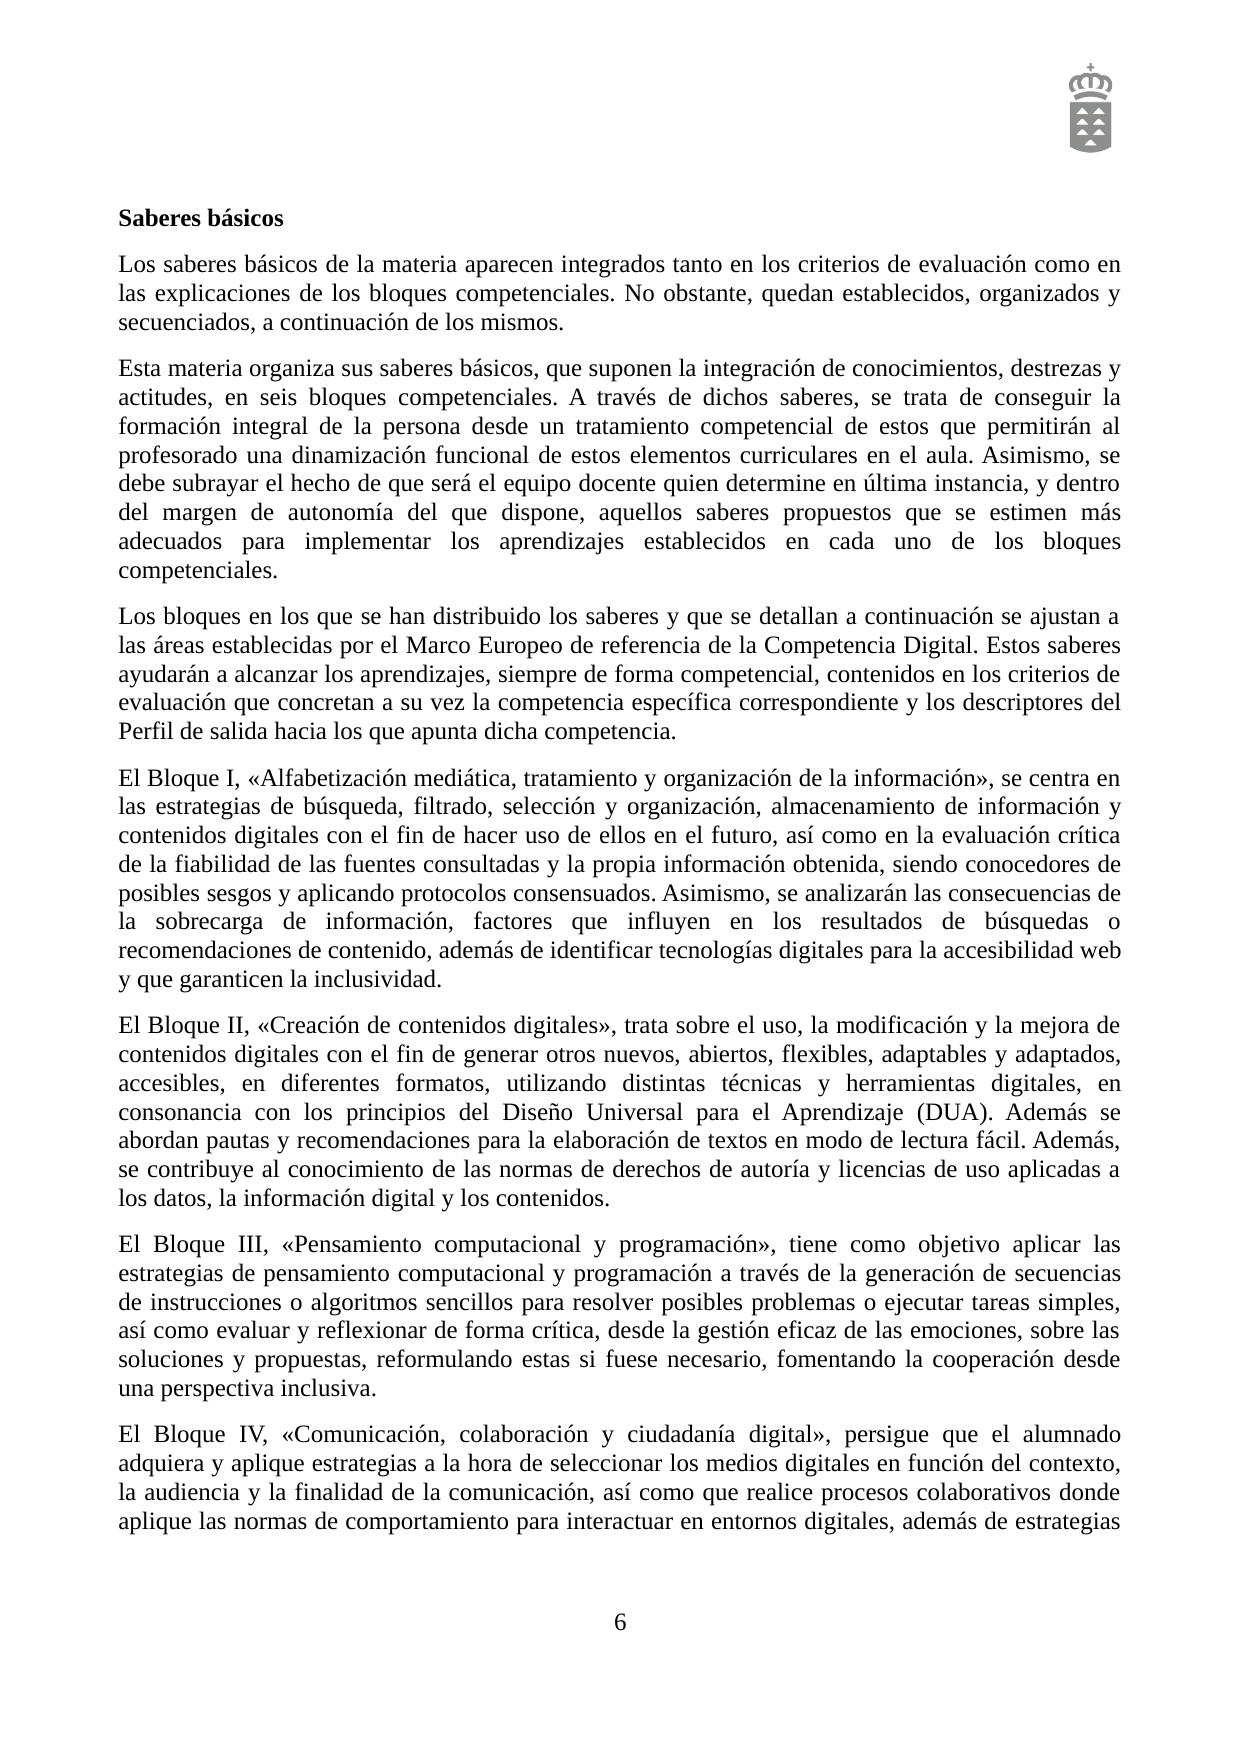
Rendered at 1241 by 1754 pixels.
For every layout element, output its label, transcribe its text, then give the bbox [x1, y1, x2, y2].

text El Bloque II, «Creación de contenidos digitales», trata sobre el uso, la modificación y la mejora de contenidos digitales con el fin de generar otros nuevos, abiertos, flexibles, adaptables y adaptados, accesibles, en diferentes formatos, utilizando distintas técnicas y herramientas digitales, en consonancia con los principios del Diseño Universal para el Aprendizaje (DUA). Además se abordan pautas y recomendaciones para la elaboración de textos en modo de lectura fácil. Además, se contribuye al conocimiento de las normas de derechos de autoría y licencias de uso aplicadas a los datos, la información digital y los contenidos. [118, 1010, 1122, 1212]
picture [1068, 63, 1113, 153]
text El Bloque IV, «Comunicación, colaboración y ciudadanía digital», persigue que el alumnado adquiera y aplique estrategias a la hora de seleccionar los medios digitales en función del contexto, la audiencia y la finalidad de la comunicación, así como que realice procesos colaborativos donde aplique las normas de comportamiento para interactuar en entornos digitales, además de estrategias [118, 1419, 1122, 1534]
text Los saberes básicos de la materia aparecen integrados tanto en los criterios de evaluación como en las explicaciones de los bloques competenciales. No obstante, quedan establecidos, organizados y secuenciados, a continuación de los mismos. [118, 249, 1122, 336]
text El Bloque III, «Pensamiento computacional y programación», tiene como objetivo aplicar las estrategias de pensamiento computacional y programación a través de la generación de secuencias de instrucciones o algoritmos sencillos para resolver posibles problemas o ejecutar tareas simples, así como evaluar y reflexionar de forma crítica, desde la gestión eficaz de las emociones, sobre las soluciones y propuestas, reformulando estas si fuese necesario, fomentando la cooperación desde una perspectiva inclusiva. [118, 1229, 1122, 1402]
text Esta materia organiza sus saberes básicos, que suponen la integración de conocimientos, destrezas y actitudes, en seis bloques competenciales. A través de dichos saberes, se trata de conseguir la formación integral de la persona desde un tratamiento competencial de estos que permitirán al profesorado una dinamización funcional de estos elementos curriculares en el aula. Asimismo, se debe subrayar el hecho de que será el equipo docente quien determine en última instancia, y dentro del margen de autonomía del que dispone, aquellos saberes propuestos que se estimen más adecuados para implementar los aprendizajes establecidos en cada uno de los bloques competenciales. [118, 353, 1122, 583]
text Los bloques en los que se han distribuido los saberes y que se detallan a continuación se ajustan a las áreas establecidas por el Marco Europeo de referencia de la Competencia Digital. Estos saberes ayudarán a alcanzar los aprendizajes, siempre de forma competencial, contenidos en los criterios de evaluación que concretan a su vez la competencia específica correspondiente y los descriptores del Perfil de salida hacia los que apunta dicha competencia. [118, 601, 1122, 745]
text El Bloque I, «Alfabetización mediática, tratamiento y organización de la información», se centra en las estrategias de búsqueda, filtrado, selección y organización, almacenamiento de información y contenidos digitales con el fin de hacer uso de ellos en el futuro, así como en la evaluación crítica de la fiabilidad de las fuentes consultadas y la propia información obtenida, siendo conocedores de posibles sesgos y aplicando protocolos consensuados. Asimismo, se analizarán las consecuencias de la sobrecarga de información, factores que influyen en los resultados de búsquedas o recomendaciones de contenido, además de identificar tecnologías digitales para la accesibilidad web y que garanticen la inclusividad. [118, 763, 1122, 993]
subtitle Saberes básicos [118, 203, 1122, 232]
